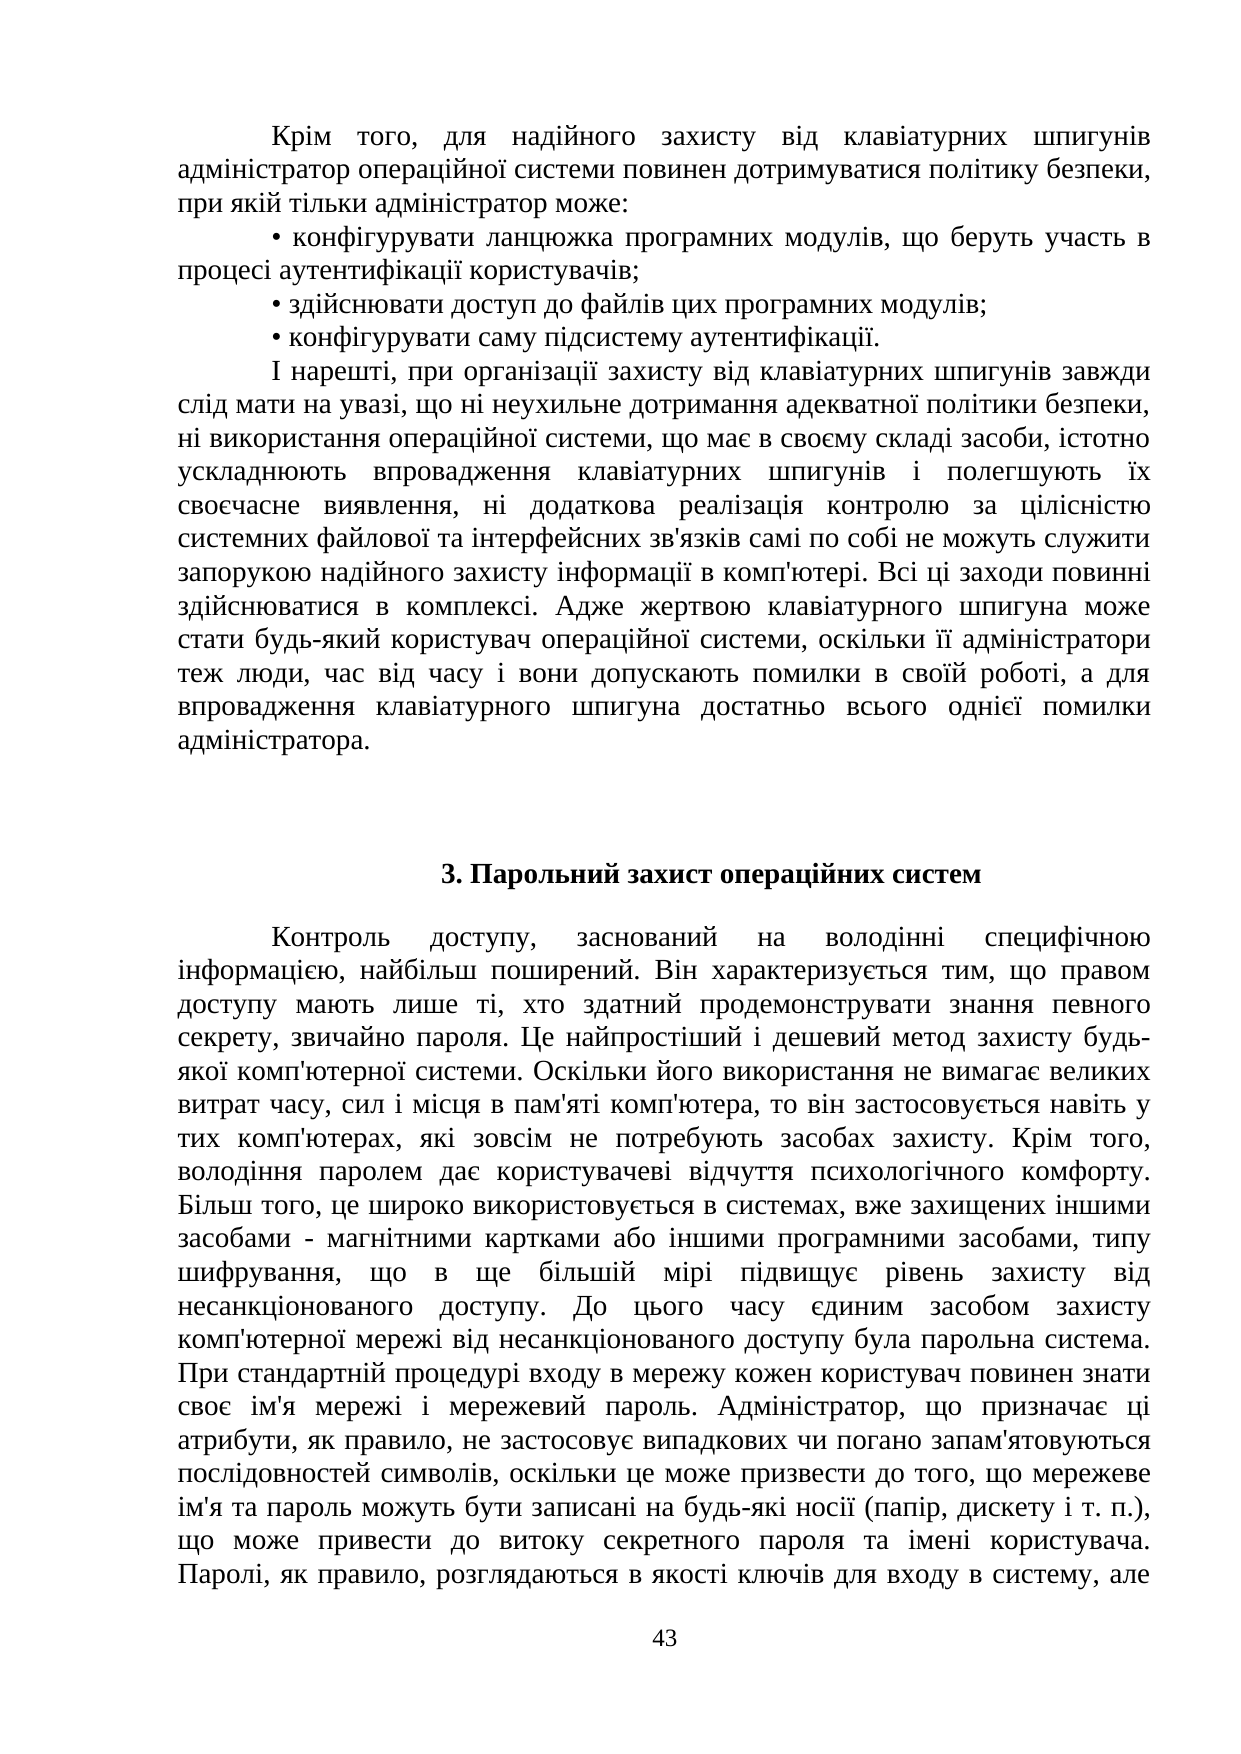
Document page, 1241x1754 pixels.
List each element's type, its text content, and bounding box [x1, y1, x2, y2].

text Крім того, для надійного захисту від клавіатурних шпигунів адміністратор операційної системи повинен дотримуватися політику безпеки, при якій тільки адміністратор може: [177, 118, 1152, 219]
text • конфігурувати ланцюжка програмних модулів, що беруть участь в процесі аутентифікації користувачів; [177, 219, 1152, 286]
text Контроль доступу, заснований на володінні специфічною інформацією, найбільш поширений. Він характеризується тим, що правом доступу мають лише ті, хто здатний продемонструвати знання певного секрету, звичайно пароля. Це найпростіший і дешевий метод захисту будь-якої комп'ютерної системи. Оскільки його використання не вимагає великих витрат часу, сил і місця в пам'яті комп'ютера, то він застосовується навіть у тих комп'ютерах, які зовсім не потребують засобах захисту. Крім того, володіння паролем дає користувачеві відчуття психологічного комфорту. Більш того, це широко використовується в системах, вже захищених іншими засобами - магнітними картками або іншими програмними засобами, типу шифрування, що в ще більшій мірі підвищує рівень захисту від несанкціонованого доступу. До цього часу єдиним засобом захисту комп'ютерної мережі від несанкціонованого доступу була парольна система. При стандартній процедурі входу в мережу кожен користувач повинен знати своє ім'я мережі і мережевий пароль. Адміністратор, що призначає ці атрибути, як правило, не застосовує випадкових чи погано запам'ятовуються послідовностей символів, оскільки це може призвести до того, що мережеве ім'я та пароль можуть бути записані на будь-які носії (папір, дискету і т. п.), що може привести до витоку секретного пароля та імені користувача. Паролі, як правило, розглядаються в якості ключів для входу в систему, але [177, 919, 1152, 1589]
text • конфігурувати саму підсистему аутентифікації. [177, 319, 1152, 353]
text І нарешті, при організації захисту від клавіатурних шпигунів завжди слід мати на увазі, що ні неухильне дотримання адекватної політики безпеки, ні використання операційної системи, що має в своєму складі засоби, істотно ускладнюють впровадження клавіатурних шпигунів і полегшують їх своєчасне виявлення, ні додаткова реалізація контролю за цілісністю системних файлової та інтерфейсних зв'язків самі по собі не можуть служити запорукою надійного захисту інформації в комп'ютері. Всі ці заходи повинні здійснюватися в комплексі. Адже жертвою клавіатурного шпигуна може стати будь-який користувач операційної системи, оскільки її адміністратори теж люди, час від часу і вони допускають помилки в своїй роботі, а для впровадження клавіатурного шпигуна достатньо всього однієї помилки адміністратора. [177, 353, 1152, 755]
text • здійснювати доступ до файлів цих програмних модулів; [177, 286, 1152, 319]
text 3. Парольний захист операційних систем [177, 856, 1152, 889]
